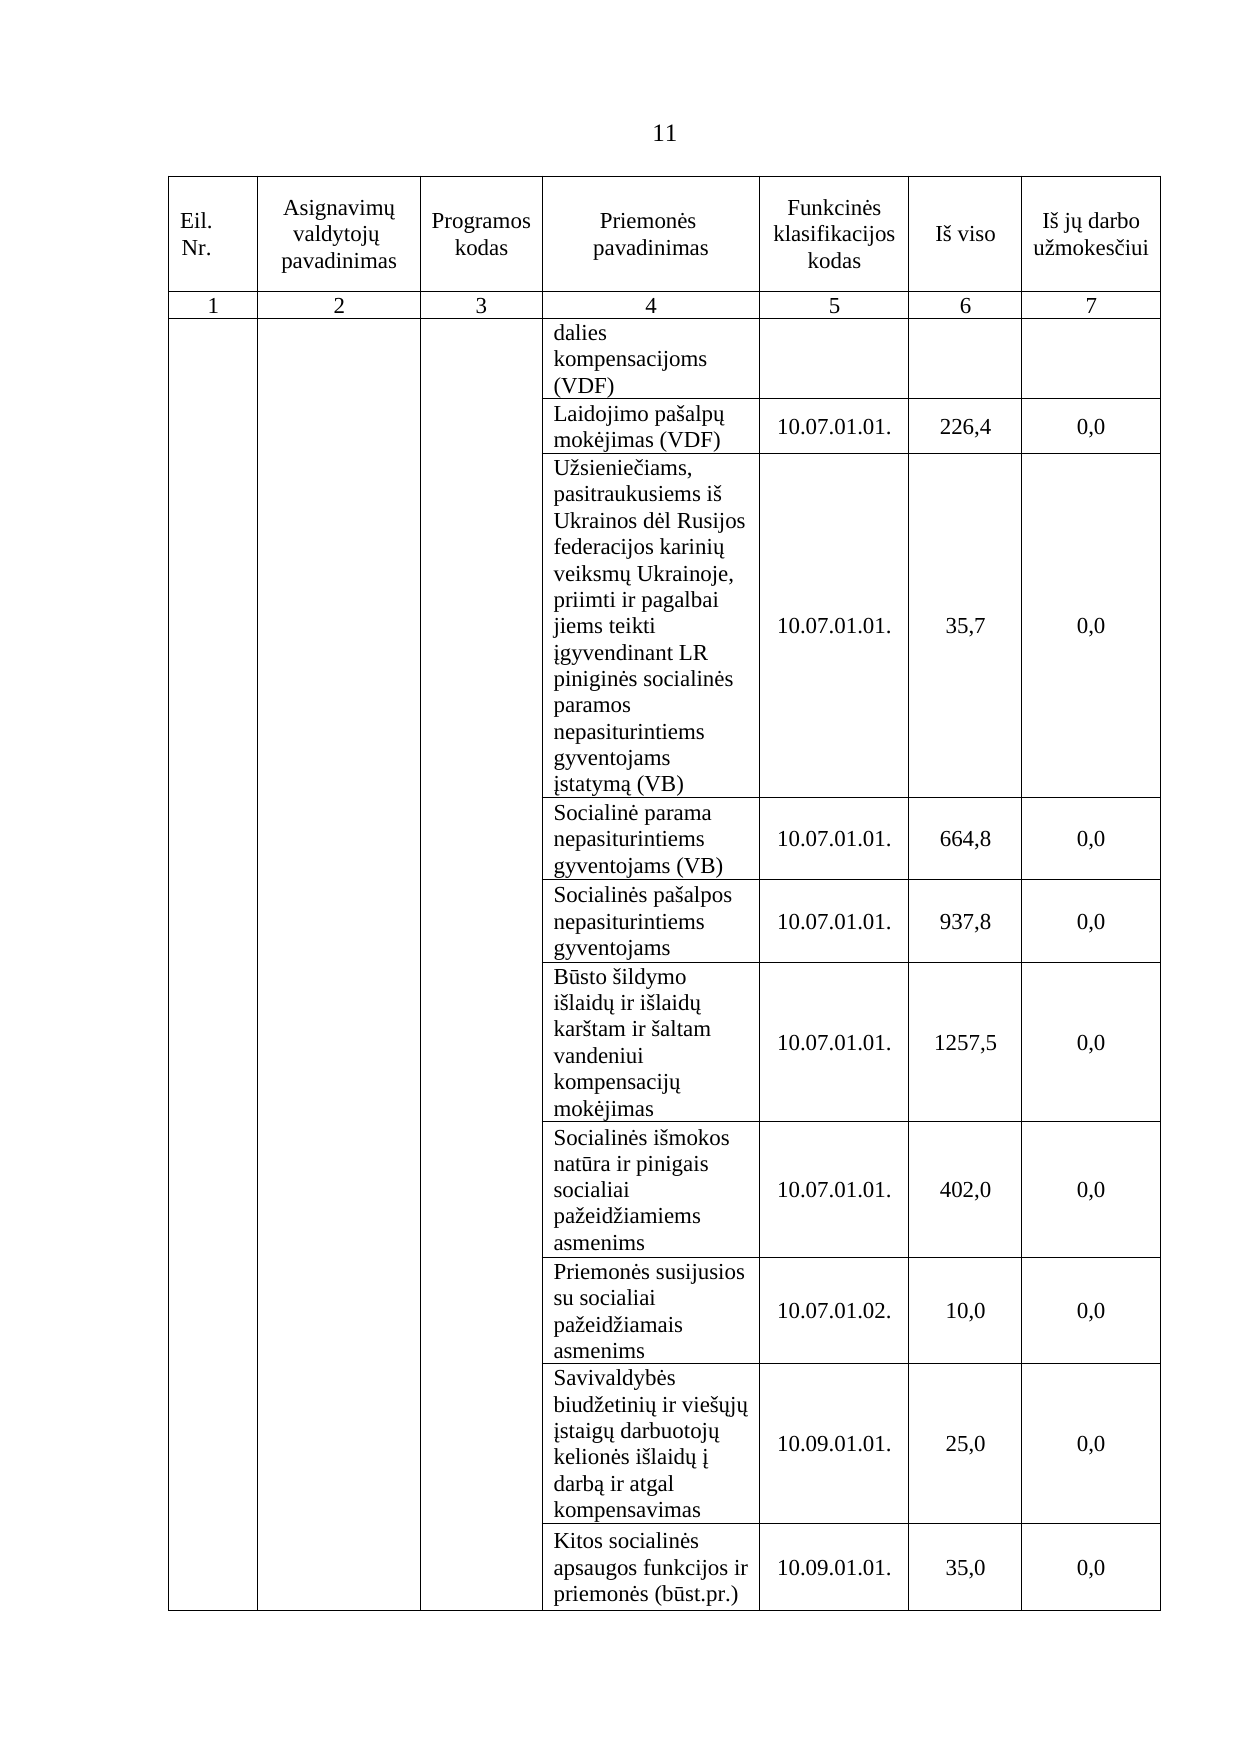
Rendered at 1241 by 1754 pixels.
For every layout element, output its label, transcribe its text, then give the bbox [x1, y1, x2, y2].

table_cell 35,7 [909, 454, 1021, 797]
table_cell 10.09.01.01. [760, 1524, 908, 1610]
table_header Eil. Nr. [169, 177, 257, 291]
table_cell 10.07.01.01. [760, 798, 908, 879]
table_cell 6 [909, 292, 1021, 318]
table_cell 10.07.01.02. [760, 1258, 908, 1363]
table_header Iš jų darbo užmokesčiui [1022, 177, 1160, 291]
table_cell 25,0 [909, 1364, 1021, 1522]
table_cell 10.07.01.01. [760, 963, 908, 1121]
table_header Asignavimų valdytojų pavadinimas [258, 177, 420, 291]
table_cell 664,8 [909, 798, 1021, 879]
table_cell 0,0 [1022, 454, 1160, 797]
table_header Priemonės pavadinimas [543, 177, 759, 291]
table_cell Socialinė parama nepasiturintiems gyventojams (VB) [543, 798, 759, 879]
table_cell [169, 319, 257, 1610]
table_cell [909, 319, 1021, 398]
table_header Iš viso [909, 177, 1021, 291]
table_cell 10,0 [909, 1258, 1021, 1363]
table_cell [760, 319, 908, 398]
table_cell 0,0 [1022, 1364, 1160, 1522]
table_cell 10.07.01.01. [760, 399, 908, 453]
table_cell 3 [421, 292, 542, 318]
table_cell Laidojimo pašalpų mokėjimas (VDF) [543, 399, 759, 453]
table_cell 2 [258, 292, 420, 318]
table_cell 7 [1022, 292, 1160, 318]
table_cell Užsieniečiams, pasitraukusiems iš Ukrainos dėl Rusijos federacijos karinių veiksmų Ukrainoje, priimti ir pagalbai jiems teikti įgyvendinant LR piniginės socialinės paramos nepasiturintiems gyventojams įstatymą (VB) [543, 454, 759, 797]
table_cell 5 [760, 292, 908, 318]
table_cell 226,4 [909, 399, 1021, 453]
table_cell 0,0 [1022, 1258, 1160, 1363]
table_cell 0,0 [1022, 963, 1160, 1121]
table_cell 10.07.01.01. [760, 880, 908, 962]
table_cell 10.09.01.01. [760, 1364, 908, 1522]
table_cell 0,0 [1022, 1524, 1160, 1610]
table_cell 0,0 [1022, 880, 1160, 962]
table_cell 35,0 [909, 1524, 1021, 1610]
table_cell Kitos socialinės apsaugos funkcijos ir priemonės (būst.pr.) [543, 1524, 759, 1610]
table_cell Būsto šildymo išlaidų ir išlaidų karštam ir šaltam vandeniui kompensacijų mokėjimas [543, 963, 759, 1121]
table_cell [258, 319, 420, 1610]
table_cell 0,0 [1022, 399, 1160, 453]
table_cell 10.07.01.01. [760, 1122, 908, 1257]
table_cell 937,8 [909, 880, 1021, 962]
table_cell [421, 319, 542, 1610]
table_cell 0,0 [1022, 798, 1160, 879]
table_cell Socialinės pašalpos nepasiturintiems gyventojams [543, 880, 759, 962]
table_cell Priemonės susijusios su socialiai pažeidžiamais asmenims [543, 1258, 759, 1363]
table_header Funkcinės klasifikacijos kodas [760, 177, 908, 291]
table_cell 0,0 [1022, 1122, 1160, 1257]
table_cell 1 [169, 292, 257, 318]
table_cell 4 [543, 292, 759, 318]
table_cell Socialinės išmokos natūra ir pinigais socialiai pažeidžiamiems asmenims [543, 1122, 759, 1257]
table_cell 10.07.01.01. [760, 454, 908, 797]
table_cell [1022, 319, 1160, 398]
table_cell 1257,5 [909, 963, 1021, 1121]
table_header Programos kodas [421, 177, 542, 291]
table_cell 402,0 [909, 1122, 1021, 1257]
table_cell dalies kompensacijoms (VDF) [543, 319, 759, 398]
table_cell Savivaldybės biudžetinių ir viešųjų įstaigų darbuotojų kelionės išlaidų į darbą ir atgal kompensavimas [543, 1364, 759, 1522]
